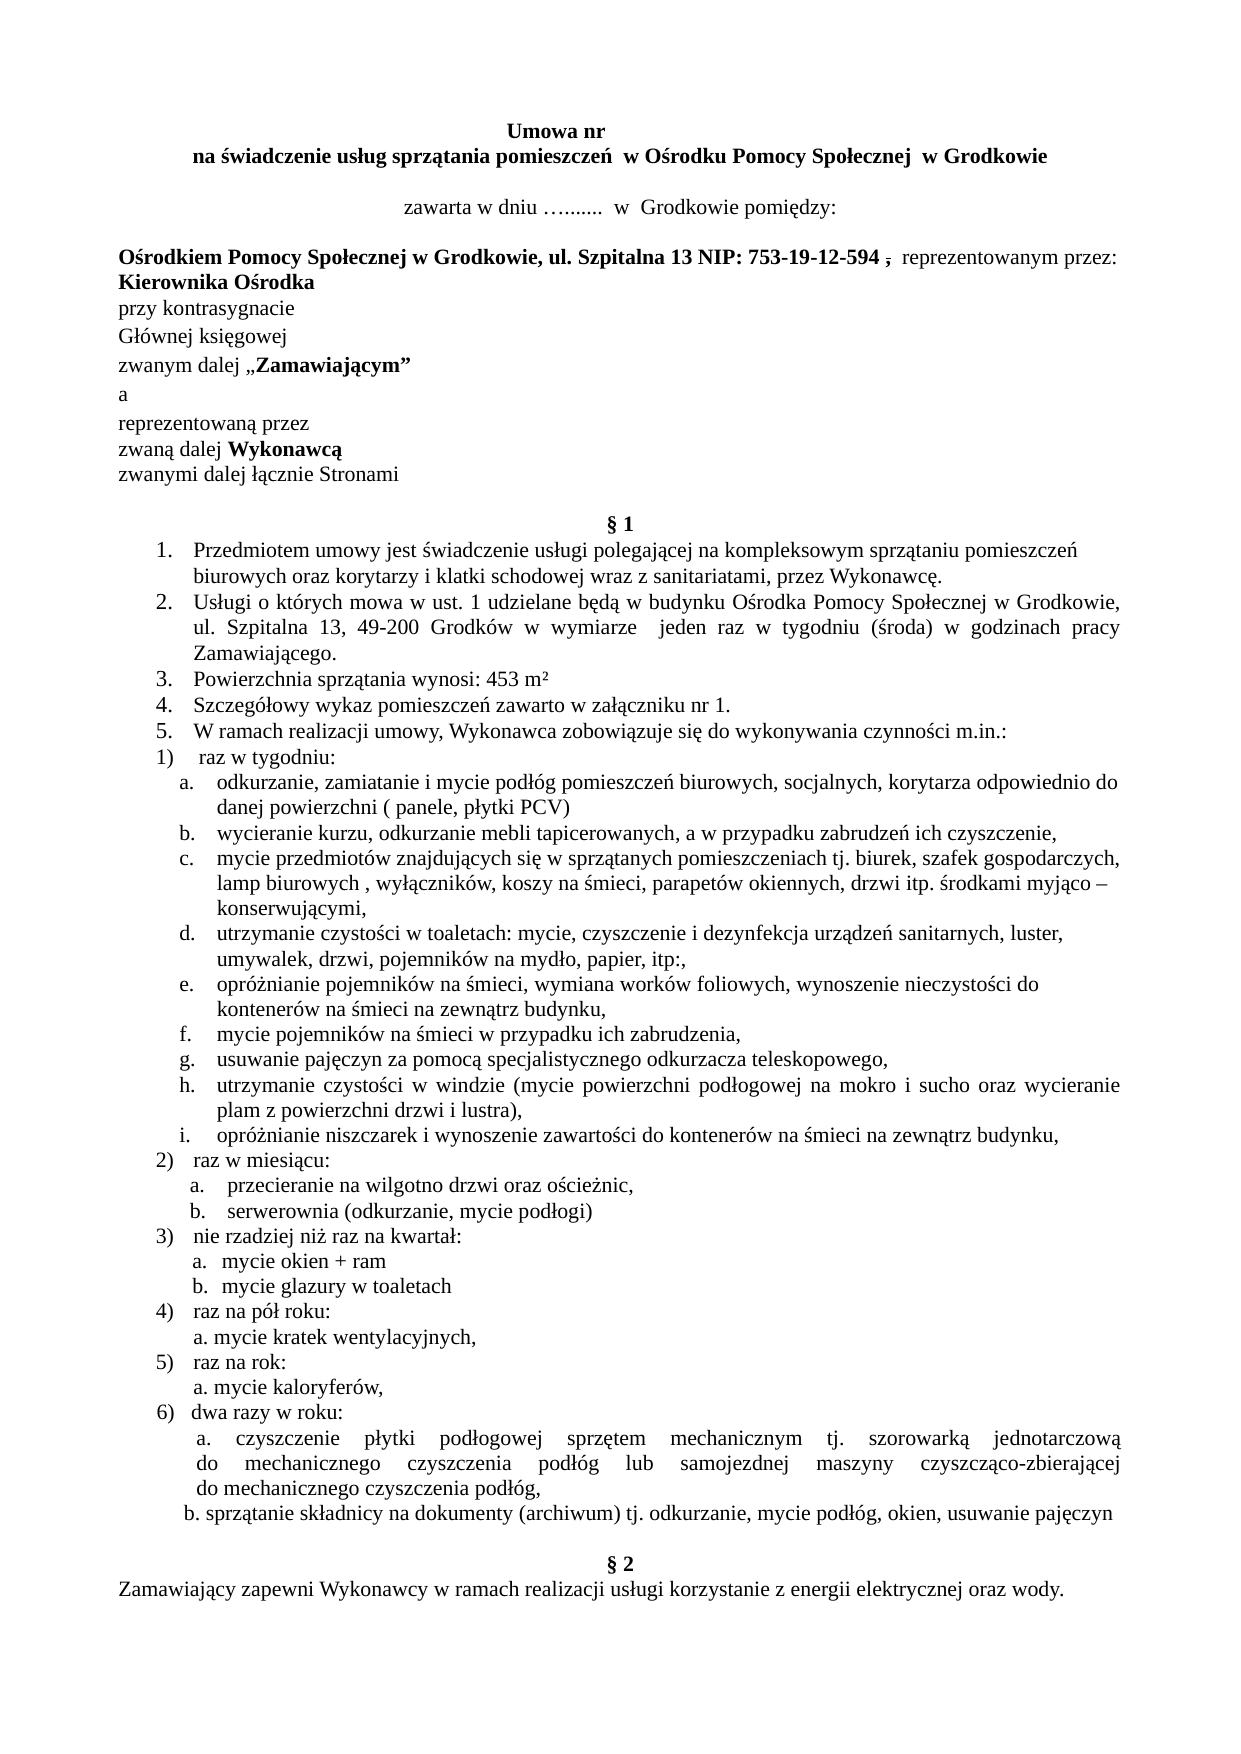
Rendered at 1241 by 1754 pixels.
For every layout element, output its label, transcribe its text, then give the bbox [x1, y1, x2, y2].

list serwerownia (odkurzanie, mycie podłogi) [189, 1198, 1122, 1223]
text przy kontrasygnacie [118, 294, 1122, 320]
list mycie glazury w toaletach [192, 1273, 1122, 1298]
list W ramach realizacji umowy, Wykonawca zobowiązuje się do wykonywania czynności m.in.: [156, 717, 1122, 744]
list utrzymanie czystości w toaletach: mycie, czyszczenie i dezynfekcja urządzeń sanitarnych, luster, umywalek, drzwi, pojemników na mydło, papier, itp:, [179, 920, 1122, 971]
text Zamawiający zapewni Wykonawcy w ramach realizacji usługi korzystanie z energii elektrycznej oraz wody. [118, 1576, 1122, 1601]
text b. sprzątanie składnicy na dokumenty (archiwum) tj. odkurzanie, mycie podłóg, okien, usuwanie pajęczyn [118, 1500, 1122, 1525]
text zwanym dalej „Zamawiającym” [118, 352, 1122, 378]
list opróżnianie niszczarek i wynoszenie zawartości do kontenerów na śmieci na zewnątrz budynku, [179, 1122, 1122, 1147]
text reprezentowaną przez [118, 410, 1122, 436]
list a. mycie kratek wentylacyjnych, [156, 1324, 1122, 1349]
list Przedmiotem umowy jest świadczenie usługi polegającej na kompleksowym sprzątaniu pomieszczeń biurowych oraz korytarzy i klatki schodowej wraz z sanitariatami, przez Wykonawcę. [156, 536, 1122, 588]
list raz na pół roku: [156, 1298, 1122, 1324]
text Ośrodkiem Pomocy Społecznej w Grodkowie, ul. Szpitalna 13 NIP: 753-19-12-594 , reprezentowanym przez: Kierownika Ośrodka [118, 244, 1122, 294]
list przecieranie na wilgotno drzwi oraz ościeżnic, [189, 1172, 1122, 1198]
list Szczegółowy wykaz pomieszczeń zawarto w załączniku nr 1. [156, 691, 1122, 717]
list wycieranie kurzu, odkurzanie mebli tapicerowanych, a w przypadku zabrudzeń ich czyszczenie, [179, 819, 1122, 845]
text na świadczenie usług sprzątania pomieszczeń w Ośrodku Pomocy Społecznej w Grodkowie [118, 143, 1122, 168]
list raz w tygodniu: [156, 744, 1122, 769]
list usuwanie pajęczyn za pomocą specjalistycznego odkurzacza teleskopowego, [179, 1046, 1122, 1072]
text zwaną dalej Wykonawcą [118, 436, 1122, 461]
list Usługi o których mowa w ust. 1 udzielane będą w budynku Ośrodka Pomocy Społecznej w Grodkowie, ul. Szpitalna 13, 49-200 Grodków w wymiarze jeden raz w tygodniu (środa) w godzinach pracy Zamawiającego. [156, 588, 1122, 665]
text § 1 [118, 511, 1122, 536]
text Umowa nr [118, 118, 1122, 143]
list a. mycie kaloryferów, [156, 1374, 1122, 1399]
list nie rzadziej niż raz na kwartał: [156, 1223, 1122, 1248]
list raz na rok: [156, 1349, 1122, 1374]
text zawarta w dniu …....... w Grodkowie pomiędzy: [118, 194, 1122, 219]
list opróżnianie pojemników na śmieci, wymiana worków foliowych, wynoszenie nieczystości do kontenerów na śmieci na zewnątrz budynku, [179, 971, 1122, 1021]
list utrzymanie czystości w windzie (mycie powierzchni podłogowej na mokro i sucho oraz wycieranie plam z powierzchni drzwi i lustra), [179, 1072, 1122, 1122]
list mycie przedmiotów znajdujących się w sprzątanych pomieszczeniach tj. biurek, szafek gospodarczych, lamp biurowych , wyłączników, koszy na śmieci, parapetów okiennych, drzwi itp. środkami myjąco – konserwującymi, [179, 845, 1122, 920]
text zwanymi dalej łącznie Stronami [118, 461, 1122, 486]
list mycie okien + ram [192, 1248, 1122, 1273]
text Głównej księgowej [118, 323, 1122, 349]
text 6) dwa razy w roku: [118, 1399, 1122, 1424]
list odkurzanie, zamiatanie i mycie podłóg pomieszczeń biurowych, socjalnych, korytarza odpowiednio do danej powierzchni ( panele, płytki PCV) [179, 769, 1122, 819]
text a. czyszczenie płytki podłogowej sprzętem mechanicznym tj. szorowarką jednotarczową do mechanicznego czyszczenia podłóg lub samojezdnej maszyny czyszcząco-zbierającej do mechanicznego czyszczenia podłóg, [118, 1424, 1122, 1500]
text § 2 [118, 1551, 1122, 1576]
list raz w miesiącu: [156, 1147, 1122, 1172]
list mycie pojemników na śmieci w przypadku ich zabrudzenia, [179, 1021, 1122, 1046]
list Powierzchnia sprzątania wynosi: 453 m² [156, 665, 1122, 691]
text a [118, 381, 1122, 407]
